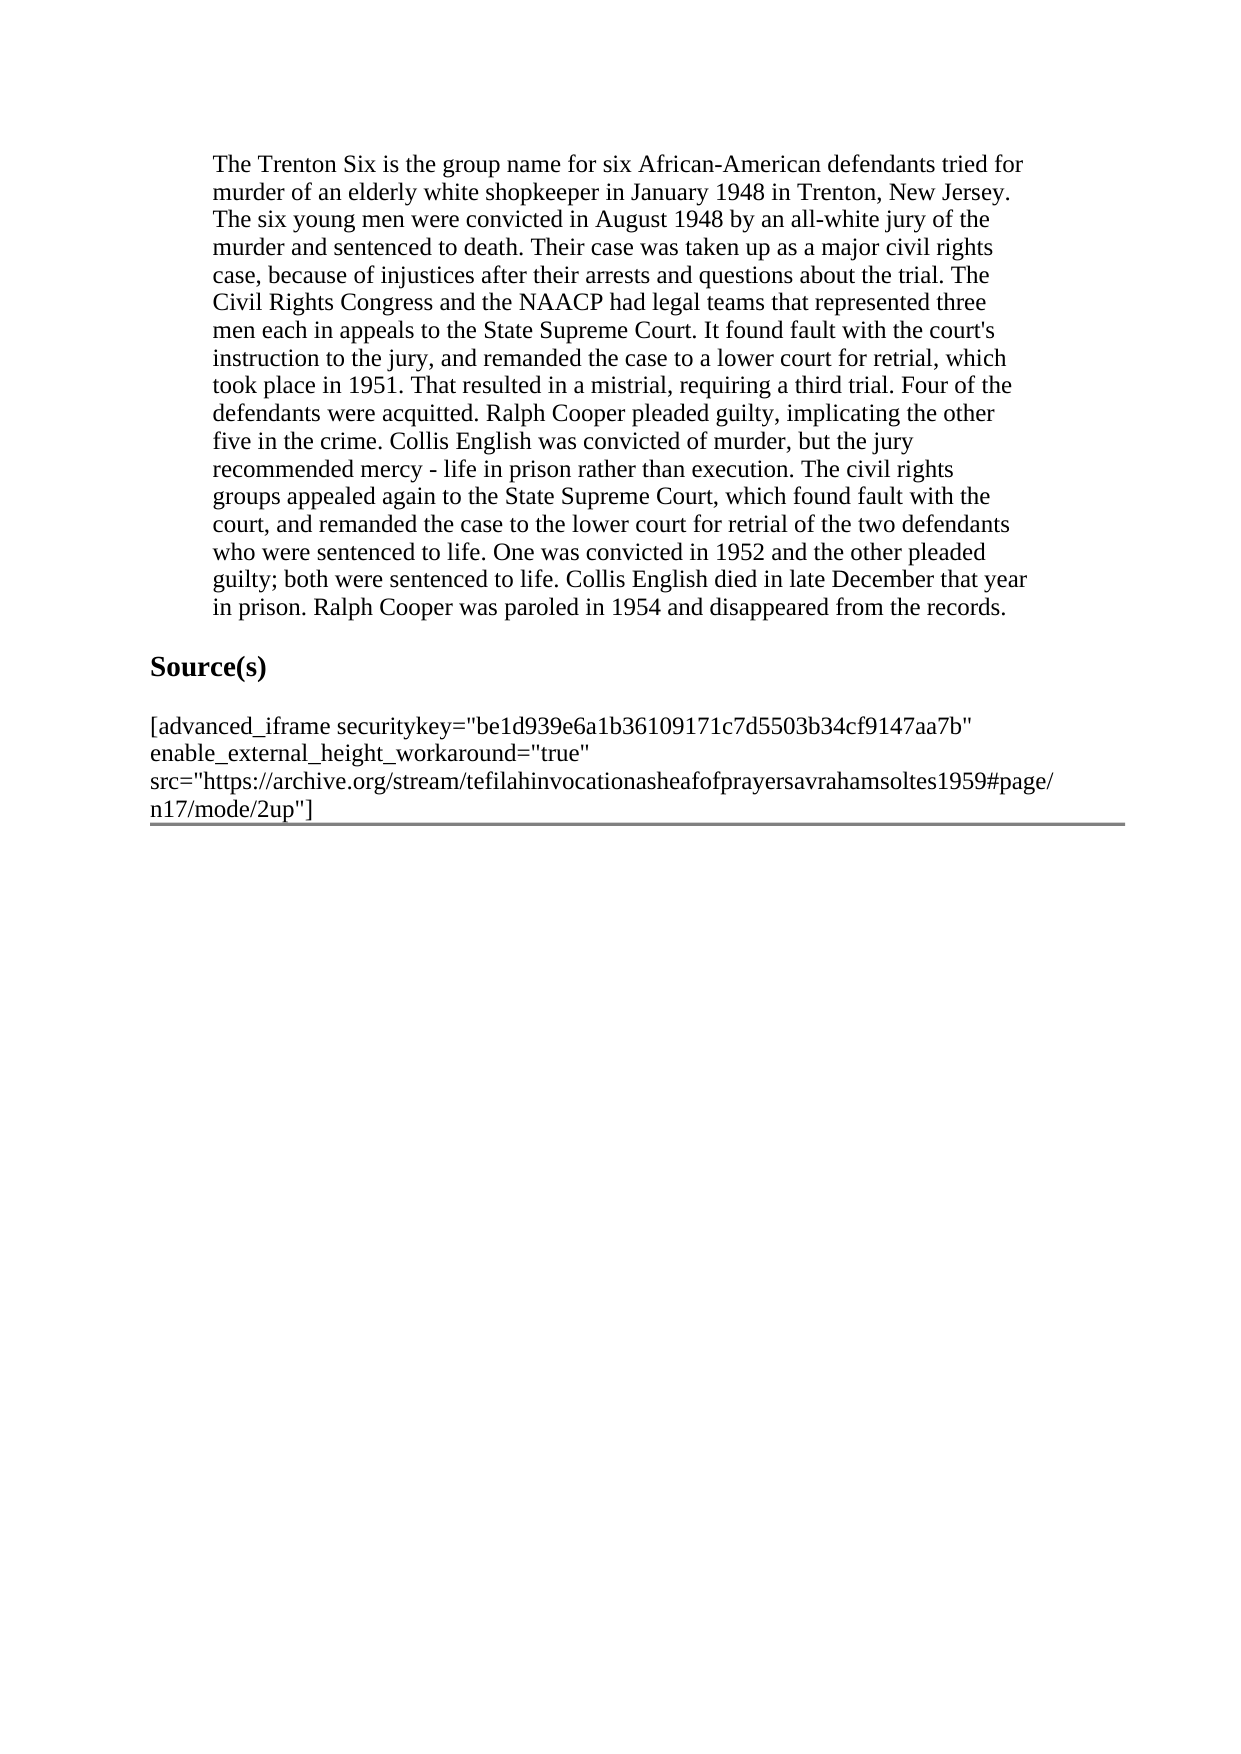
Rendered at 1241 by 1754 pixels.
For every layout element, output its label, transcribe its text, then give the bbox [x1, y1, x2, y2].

text [advanced_iframe securitykey="be1d939e6a1b36109171c7d5503b34cf9147aa7b" enable_external_height_workaround="true" src="https://archive.org/stream/tefilahinvocationasheafofprayersavrahamsoltes1959#page/n17/mode/2up"] [150, 712, 1090, 822]
text The Trenton Six is the group name for six African-American defendants tried for murder of an elderly white shopkeeper in January 1948 in Trenton, New Jersey. The six young men were convicted in August 1948 by an all-white jury of the murder and sentenced to death. Their case was taken up as a major civil rights case, because of injustices after their arrests and questions about the trial. The Civil Rights Congress and the NAACP had legal teams that represented three men each in appeals to the State Supreme Court. It found fault with the court's instruction to the jury, and remanded the case to a lower court for retrial, which took place in 1951. That resulted in a mistrial, requiring a third trial. Four of the defendants were acquitted. Ralph Cooper pleaded guilty, implicating the other five in the crime. Collis English was convicted of murder, but the jury recommended mercy - life in prison rather than execution. The civil rights groups appealed again to the State Supreme Court, which found fault with the court, and remanded the case to the lower court for retrial of the two defendants who were sentenced to life. One was convicted in 1952 and the other pleaded guilty; both were sentenced to life. Collis English died in late December that year in prison. Ralph Cooper was paroled in 1954 and disappeared from the records. [212, 150, 1028, 621]
text [150, 826, 1090, 850]
subtitle Source(s) [150, 650, 1090, 683]
